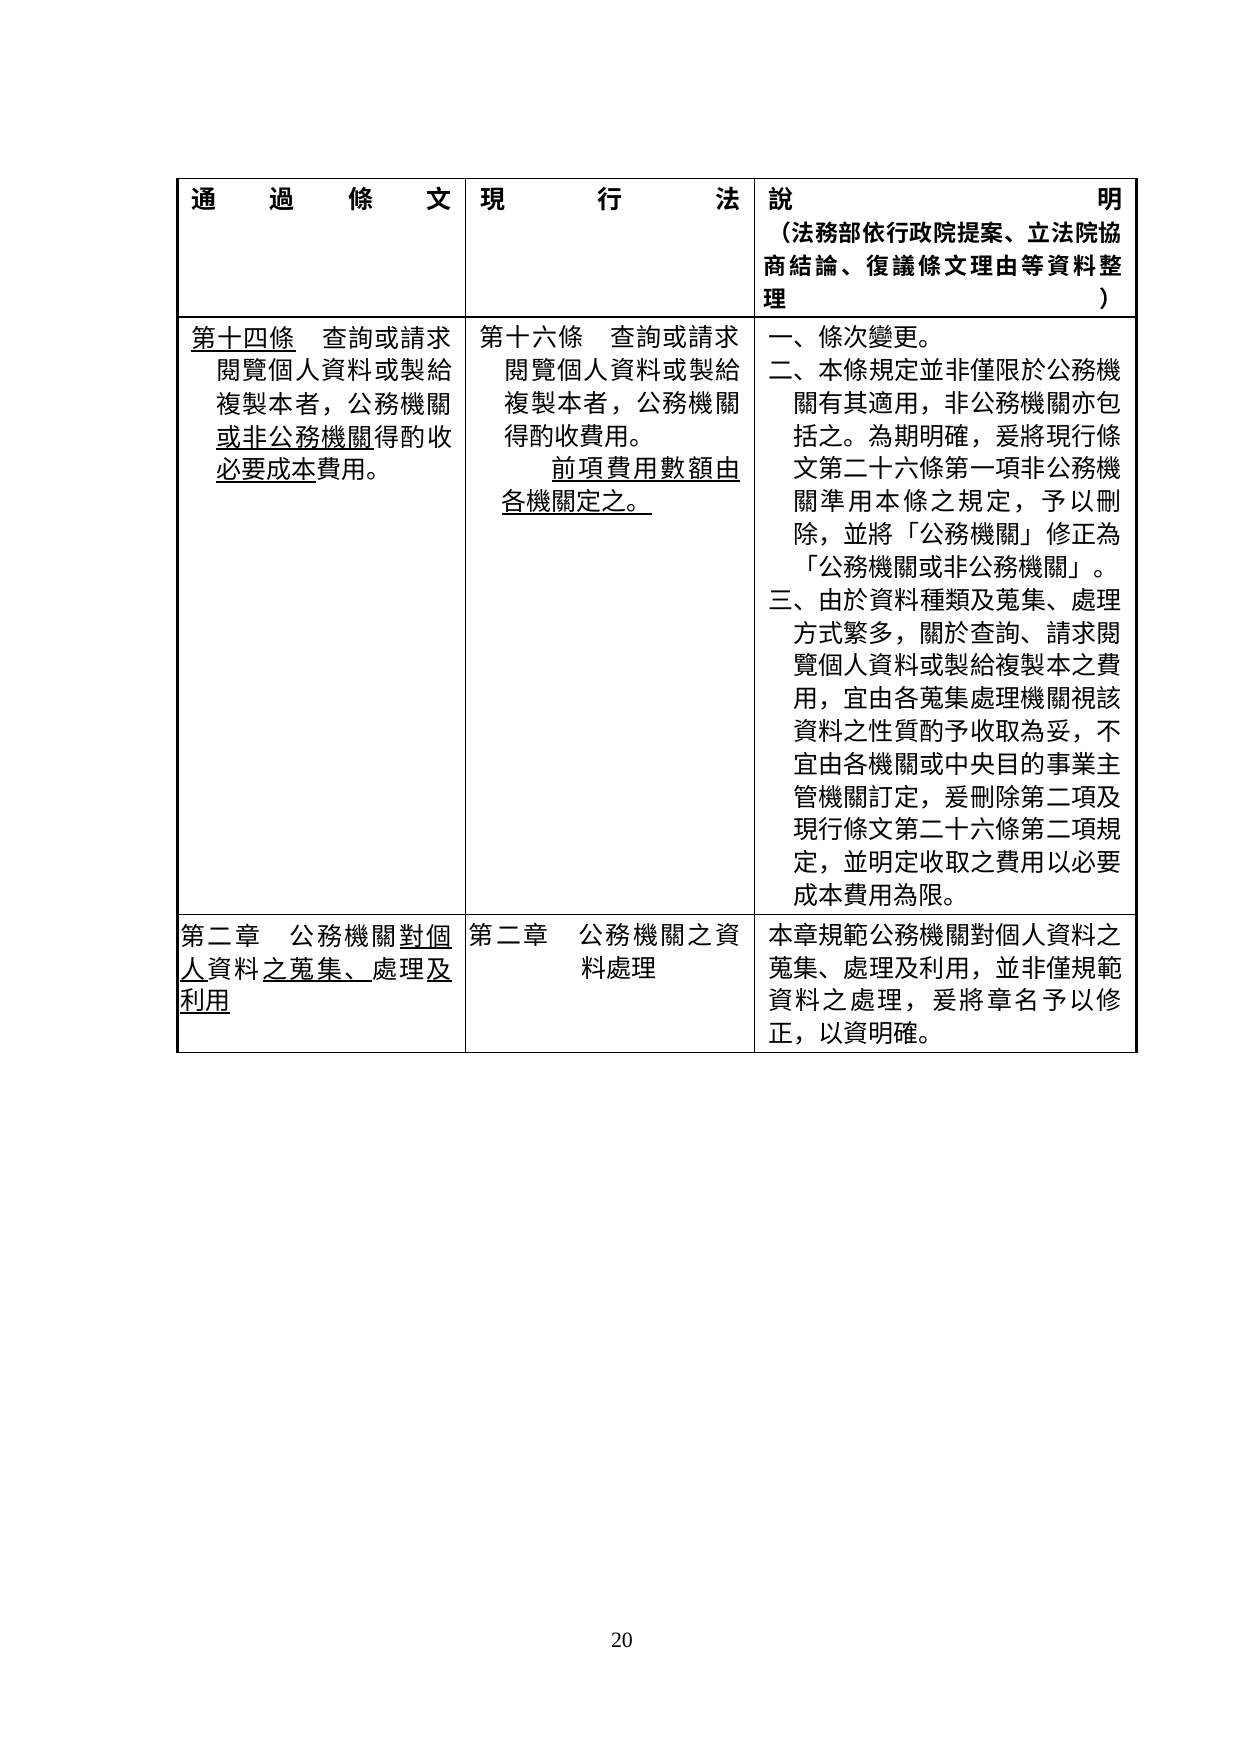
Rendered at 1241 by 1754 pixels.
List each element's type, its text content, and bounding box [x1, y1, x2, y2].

table_cell 第二章 公務機關之資料處理 [466, 915, 754, 1052]
table_cell 第十六條 查詢或請求閱覽個人資料或製給複製本者，公務機關得酌收費用。 前項費用數額由各機關定之。 [466, 318, 754, 914]
table_header 說明 （法務部依行政院提案、立法院協商結論、復議條文理由等資料整理） [755, 179, 1135, 316]
table_header 現行法 [466, 179, 754, 316]
table_cell 第二章 公務機關對個人資料之蒐集、處理及利用 [179, 915, 465, 1052]
table_cell 本章規範公務機關對個人資料之蒐集、處理及利用，並非僅規範資料之處理，爰將章名予以修正，以資明確。 [755, 915, 1135, 1052]
table_header 通過條文 [179, 179, 465, 316]
table_cell 第十四條 查詢或請求閱覽個人資料或製給複製本者，公務機關或非公務機關得酌收必要成本費用。 [179, 318, 465, 914]
table_cell 一、條次變更。 二、本條規定並非僅限於公務機關有其適用，非公務機關亦包括之。為期明確，爰將現行條文第二十六條第一項非公務機關準用本條之規定，予以刪除，並將「公務機關」修正為「公務機關或非公務機關」。 三、由於資料種類及蒐集、處理方式繁多，關於查詢、請求閱覽個人資料或製給複製本之費用，宜由各蒐集處理機關視該資料之性質酌予收取為妥，不宜由各機關或中央目的事業主管機關訂定，爰刪除第二項及現行條文第二十六條第二項規定，並明定收取之費用以必要成本費用為限。 [755, 318, 1135, 914]
